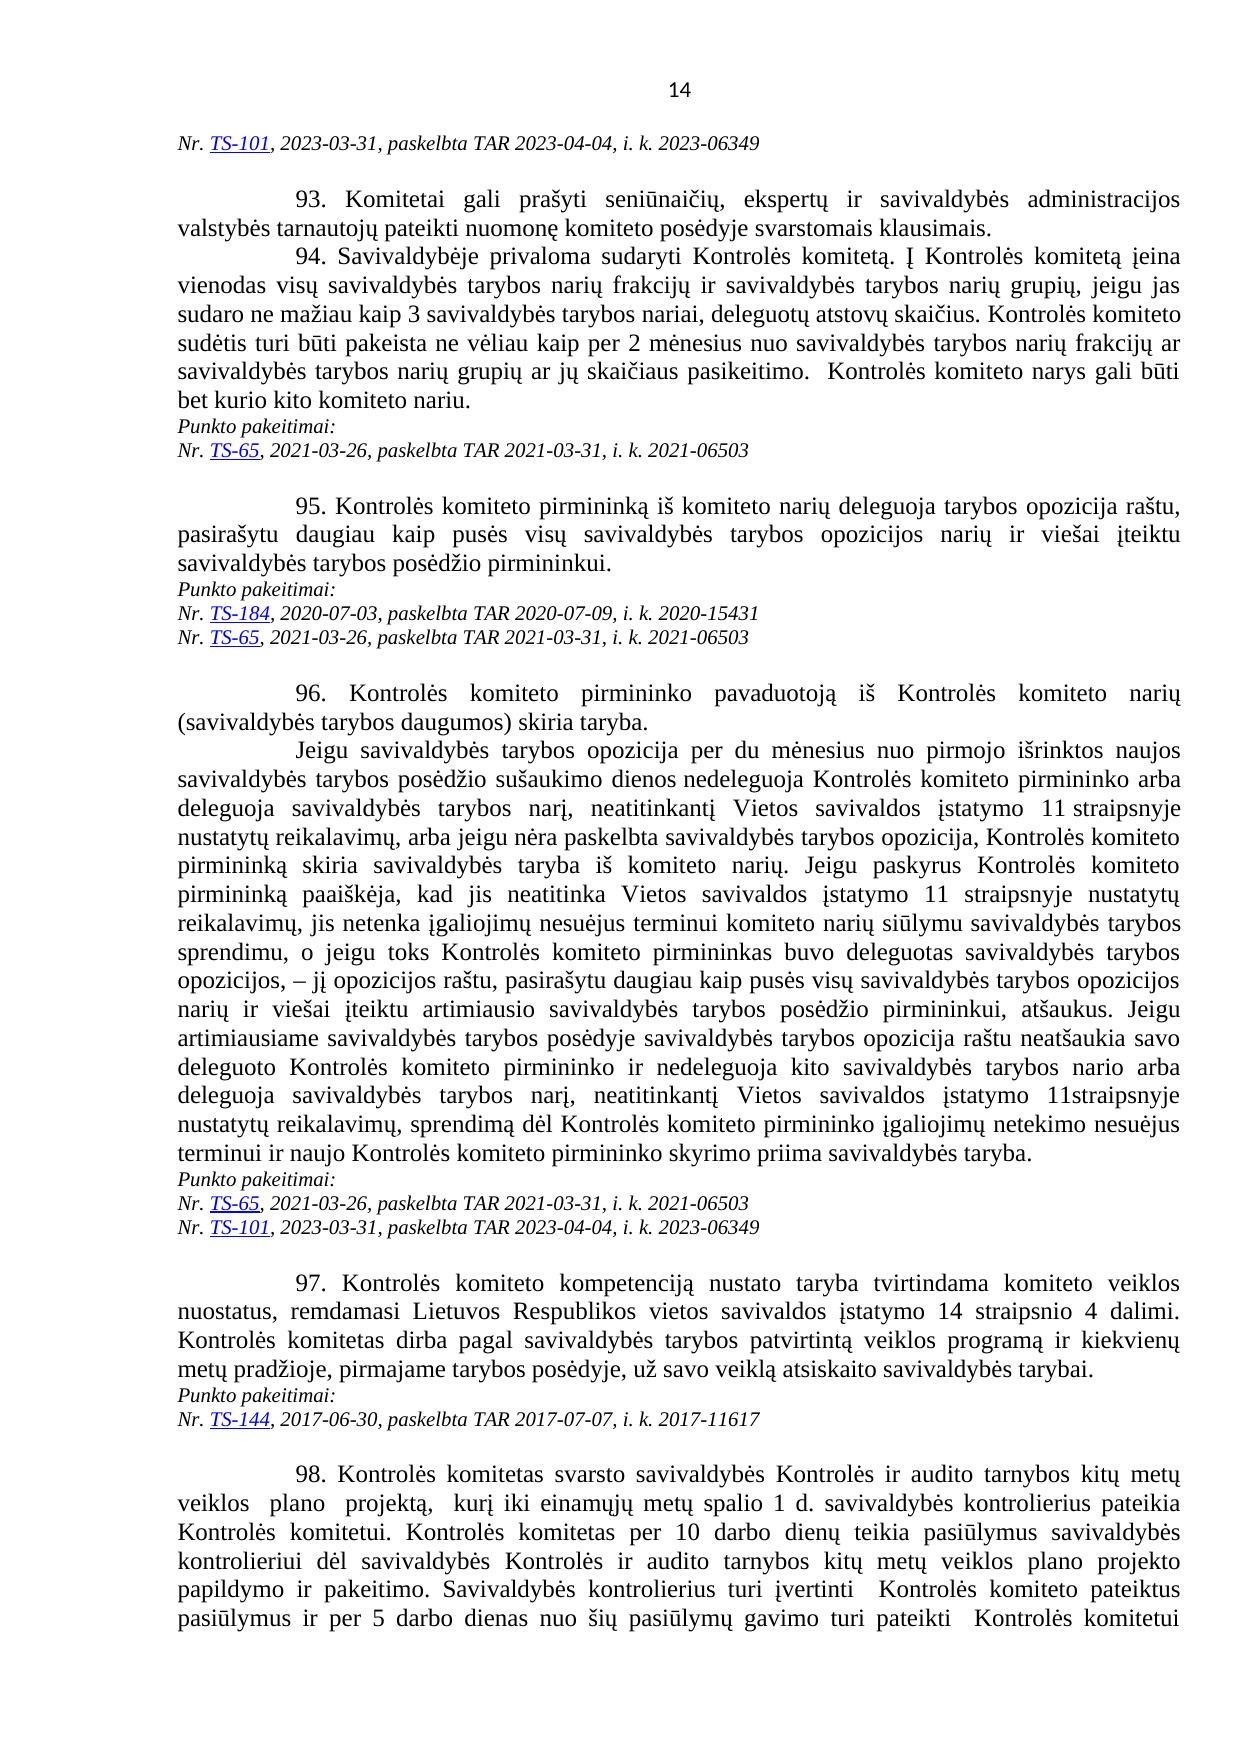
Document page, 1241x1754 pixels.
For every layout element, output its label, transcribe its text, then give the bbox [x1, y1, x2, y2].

text Jeigu savivaldybės tarybos opozicija per du mėnesius nuo pirmojo išrinktos naujos savivaldybės tarybos posėdžio sušaukimo dienos nedeleguoja Kontrolės komiteto pirmininko arba deleguoja savivaldybės tarybos narį, neatitinkantį Vietos savivaldos įstatymo 11 straipsnyje nustatytų reikalavimų, arba jeigu nėra paskelbta savivaldybės tarybos opozicija, Kontrolės komiteto pirmininką skiria savivaldybės taryba iš komiteto narių. Jeigu paskyrus Kontrolės komiteto pirmininką paaiškėja, kad jis neatitinka Vietos savivaldos įstatymo 11 straipsnyje nustatytų reikalavimų, jis netenka įgaliojimų nesuėjus terminui komiteto narių siūlymu savivaldybės tarybos sprendimu, o jeigu toks Kontrolės komiteto pirmininkas buvo deleguotas savivaldybės tarybos opozicijos, – jį opozicijos raštu, pasirašytu daugiau kaip pusės visų savivaldybės tarybos opozicijos narių ir viešai įteiktu artimiausio savivaldybės tarybos posėdžio pirmininkui, atšaukus. Jeigu artimiausiame savivaldybės tarybos posėdyje savivaldybės tarybos opozicija raštu neatšaukia savo deleguoto Kontrolės komiteto pirmininko ir nedeleguoja kito savivaldybės tarybos nario arba deleguoja savivaldybės tarybos narį, neatitinkantį Vietos savivaldos įstatymo 11straipsnyje nustatytų reikalavimų, sprendimą dėl Kontrolės komiteto pirmininko įgaliojimų netekimo nesuėjus terminui ir naujo Kontrolės komiteto pirmininko skyrimo priima savivaldybės taryba. [177, 735, 1181, 1167]
text Punkto pakeitimai: [177, 1383, 1181, 1407]
text Nr. TS-65, 2021-03-26, paskelbta TAR 2021-03-31, i. k. 2021-06503 [177, 625, 1181, 649]
text 94. Savivaldybėje privaloma sudaryti Kontrolės komitetą. Į Kontrolės komitetą įeina vienodas visų savivaldybės tarybos narių frakcijų ir savivaldybės tarybos narių grupių, jeigu jas sudaro ne mažiau kaip 3 savivaldybės tarybos nariai, deleguotų atstovų skaičius. Kontrolės komiteto sudėtis turi būti pakeista ne vėliau kaip per 2 mėnesius nuo savivaldybės tarybos narių frakcijų ar savivaldybės tarybos narių grupių ar jų skaičiaus pasikeitimo. Kontrolės komiteto narys gali būti bet kurio kito komiteto nariu. [177, 241, 1181, 414]
text Nr. TS-65, 2021-03-26, paskelbta TAR 2021-03-31, i. k. 2021-06503 [177, 1191, 1181, 1215]
text Nr. TS-101, 2023-03-31, paskelbta TAR 2023-04-04, i. k. 2023-06349 [177, 131, 1181, 155]
text Punkto pakeitimai: [177, 577, 1181, 601]
text Punkto pakeitimai: [177, 414, 1181, 438]
text 98. Kontrolės komitetas svarsto savivaldybės Kontrolės ir audito tarnybos kitų metų veiklos plano projektą, kurį iki einamųjų metų spalio 1 d. savivaldybės kontrolierius pateikia Kontrolės komitetui. Kontrolės komitetas per 10 darbo dienų teikia pasiūlymus savivaldybės kontrolieriui dėl savivaldybės Kontrolės ir audito tarnybos kitų metų veiklos plano projekto papildymo ir pakeitimo. Savivaldybės kontrolierius turi įvertinti Kontrolės komiteto pateiktus pasiūlymus ir per 5 darbo dienas nuo šių pasiūlymų gavimo turi pateikti Kontrolės komitetui [177, 1459, 1181, 1632]
text 97. Kontrolės komiteto kompetenciją nustato taryba tvirtindama komiteto veiklos nuostatus, remdamasi Lietuvos Respublikos vietos savivaldos įstatymo 14 straipsnio 4 dalimi. Kontrolės komitetas dirba pagal savivaldybės tarybos patvirtintą veiklos programą ir kiekvienų metų pradžioje, pirmajame tarybos posėdyje, už savo veiklą atsiskaito savivaldybės tarybai. [177, 1268, 1181, 1383]
text Nr. TS-184, 2020-07-03, paskelbta TAR 2020-07-09, i. k. 2020-15431 [177, 601, 1181, 625]
text Nr. TS-144, 2017-06-30, paskelbta TAR 2017-07-07, i. k. 2017-11617 [177, 1407, 1181, 1431]
text 93. Komitetai gali prašyti seniūnaičių, ekspertų ir savivaldybės administracijos valstybės tarnautojų pateikti nuomonę komiteto posėdyje svarstomais klausimais. [177, 184, 1181, 241]
text 95. Kontrolės komiteto pirmininką iš komiteto narių deleguoja tarybos opozicija raštu, pasirašytu daugiau kaip pusės visų savivaldybės tarybos opozicijos narių ir viešai įteiktu savivaldybės tarybos posėdžio pirmininkui. [177, 491, 1181, 577]
text 96. Kontrolės komiteto pirmininko pavaduotoją iš Kontrolės komiteto narių (savivaldybės tarybos daugumos) skiria taryba. [177, 678, 1181, 735]
text Punkto pakeitimai: [177, 1167, 1181, 1191]
text Nr. TS-65, 2021-03-26, paskelbta TAR 2021-03-31, i. k. 2021-06503 [177, 438, 1181, 462]
text Nr. TS-101, 2023-03-31, paskelbta TAR 2023-04-04, i. k. 2023-06349 [177, 1215, 1181, 1239]
